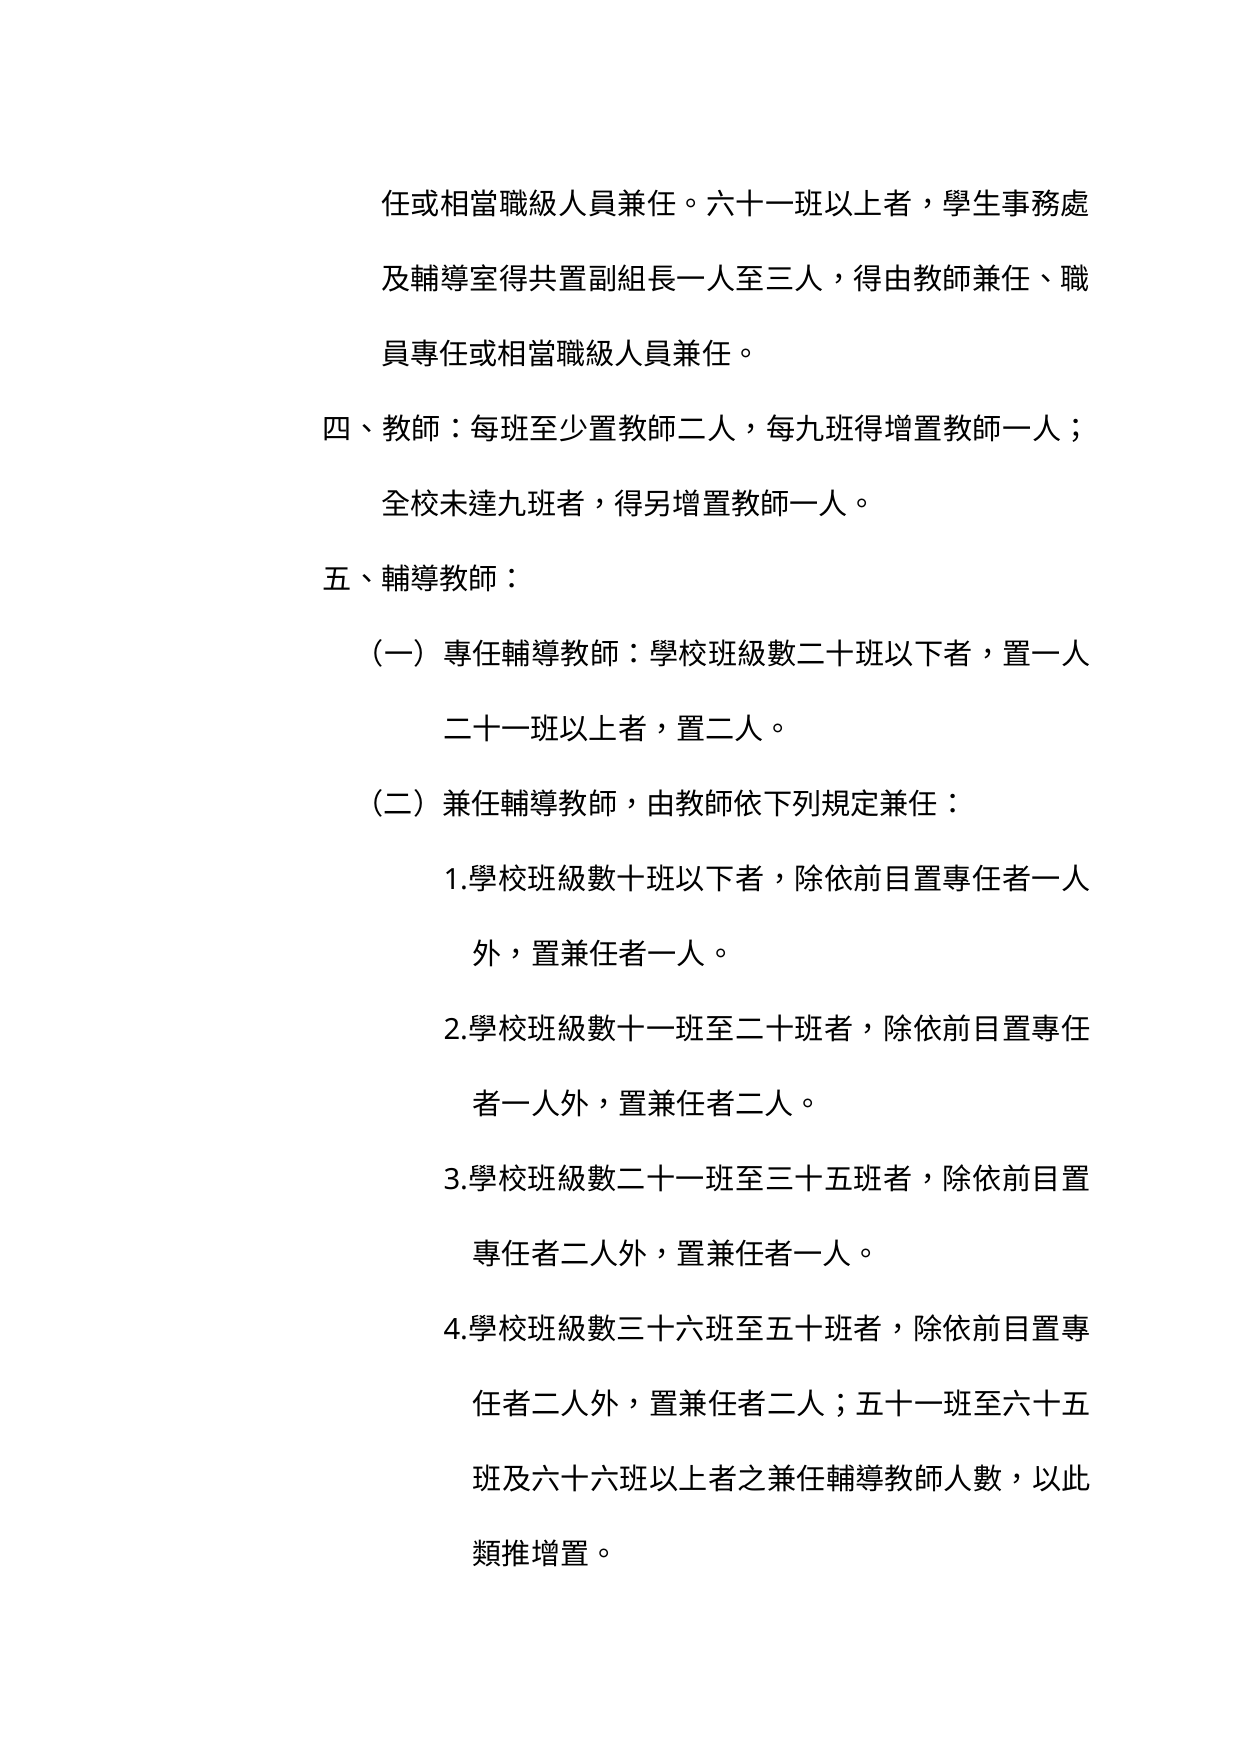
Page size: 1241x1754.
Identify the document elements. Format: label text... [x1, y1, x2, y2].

text 五、輔導教師： [323, 539, 1092, 614]
text 四、教師：每班至少置教師二人，每九班得增置教師一人；全校未達九班者，得另增置教師一人。 [323, 389, 1092, 539]
text （二）兼任輔導教師，由教師依下列規定兼任： [354, 764, 1092, 839]
text 任或相當職級人員兼任。六十一班以上者，學生事務處及輔導室得共置副組長一人至三人，得由教師兼任、職員專任或相當職級人員兼任。 [323, 164, 1092, 389]
text 1.學校班級數十班以下者，除依前目置專任者一人外，置兼任者一人。 [443, 839, 1092, 989]
text 3.學校班級數二十一班至三十五班者，除依前目置專任者二人外，置兼任者一人。 [443, 1139, 1092, 1289]
text 2.學校班級數十一班至二十班者，除依前目置專任者一人外，置兼任者二人。 [443, 989, 1092, 1139]
text （一）專任輔導教師：學校班級數二十班以下者，置一人，二十一班以上者，置二人。 [354, 614, 1092, 764]
text 4.學校班級數三十六班至五十班者，除依前目置專任者二人外，置兼任者二人；五十一班至六十五班及六十六班以上者之兼任輔導教師人數，以此類推增置。 [443, 1289, 1092, 1589]
